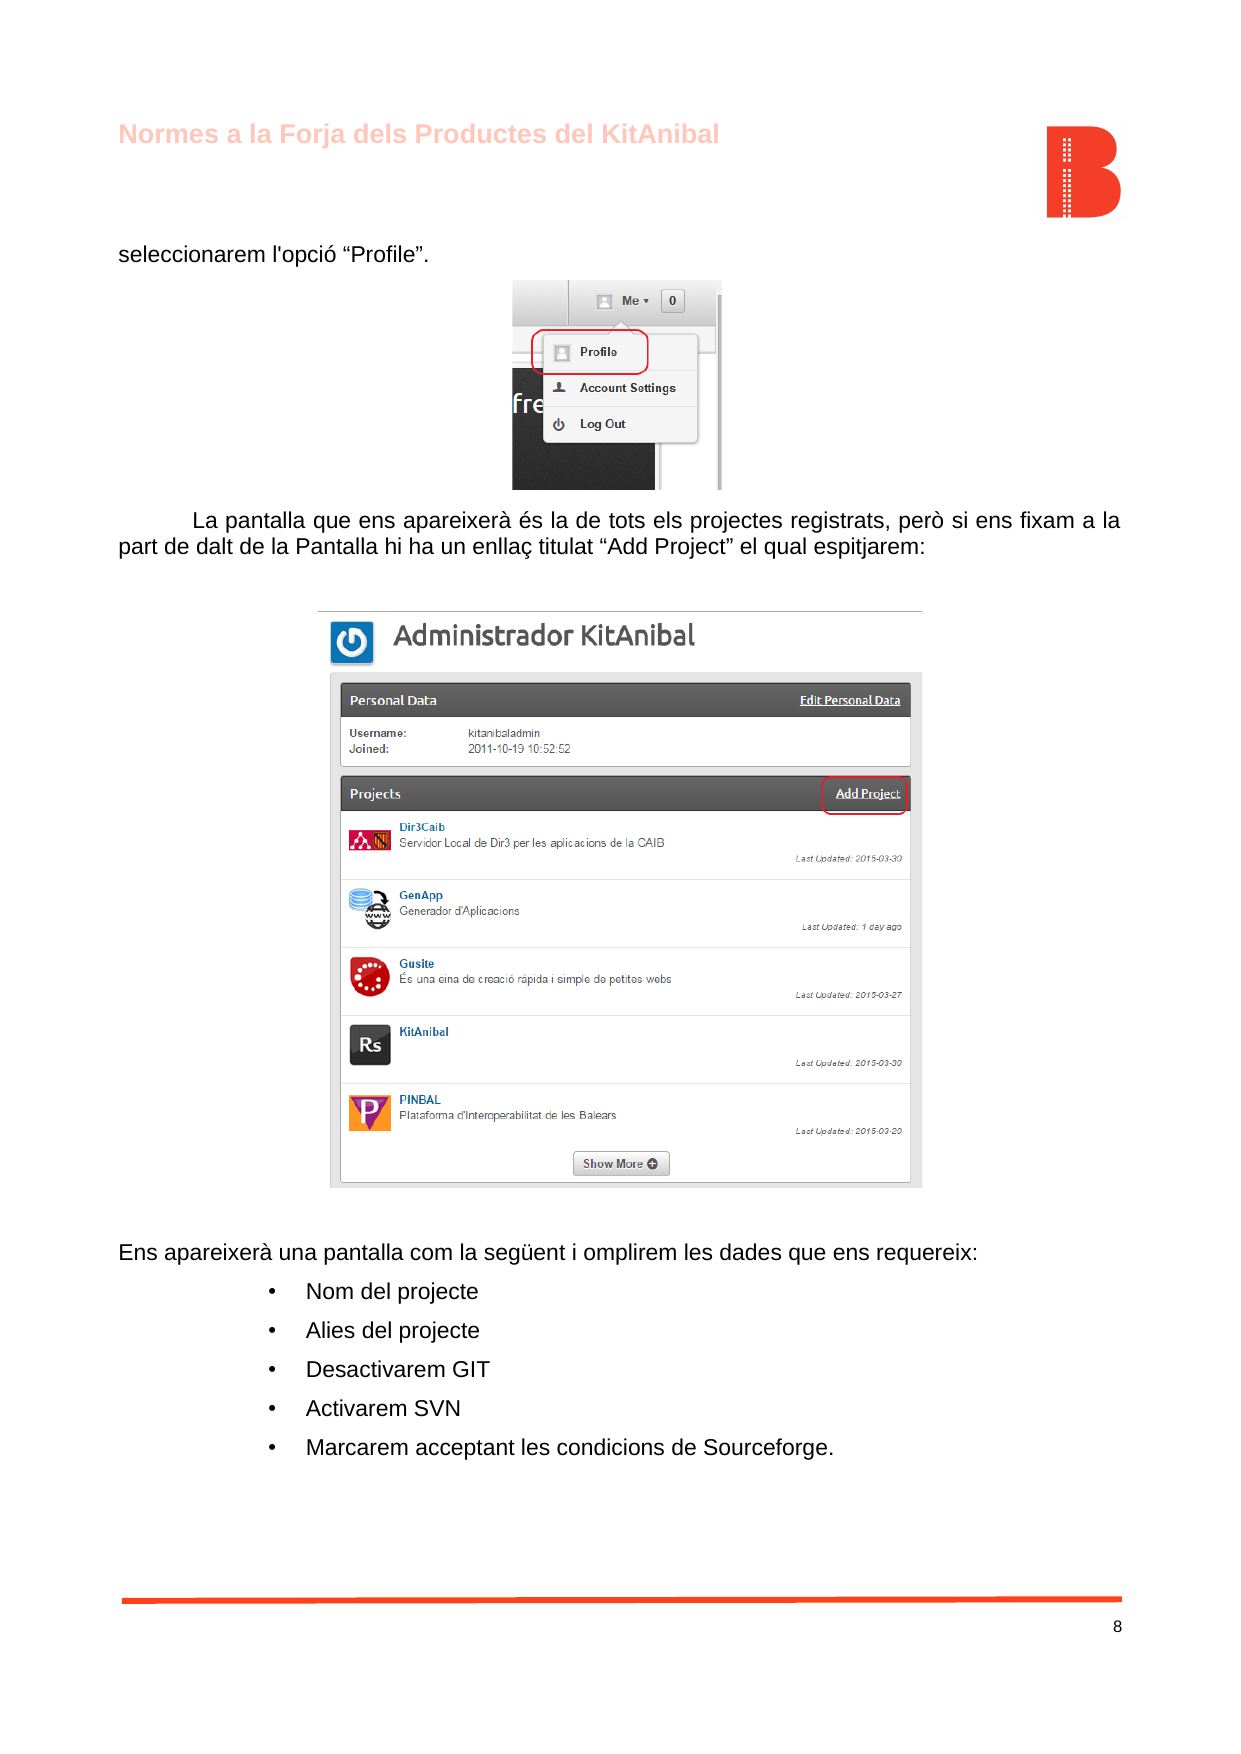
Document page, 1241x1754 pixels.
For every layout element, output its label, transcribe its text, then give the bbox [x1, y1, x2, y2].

text La pantalla que ens apareixerà és la de tots els projectes registrats, però si ens fixam a la part de dalt de la Pantalla hi ha un enllaç titulat “Add Project” el qual espitjarem: [118, 507, 1122, 560]
list Nom del projecte [268, 1278, 1122, 1304]
list Marcarem acceptant les condicions de Sourceforge. [268, 1434, 1122, 1460]
text Ens apareixerà una pantalla com la següent i omplirem les dades que ens requereix: [118, 1239, 1122, 1266]
picture [317, 611, 923, 1188]
list Alies del projecte [268, 1317, 1122, 1343]
picture [1036, 124, 1130, 221]
text seleccionarem l'opció “Profile”. [118, 241, 1122, 268]
list Desactivarem GIT [268, 1356, 1122, 1382]
list Activarem SVN [268, 1395, 1122, 1421]
picture [512, 280, 722, 490]
